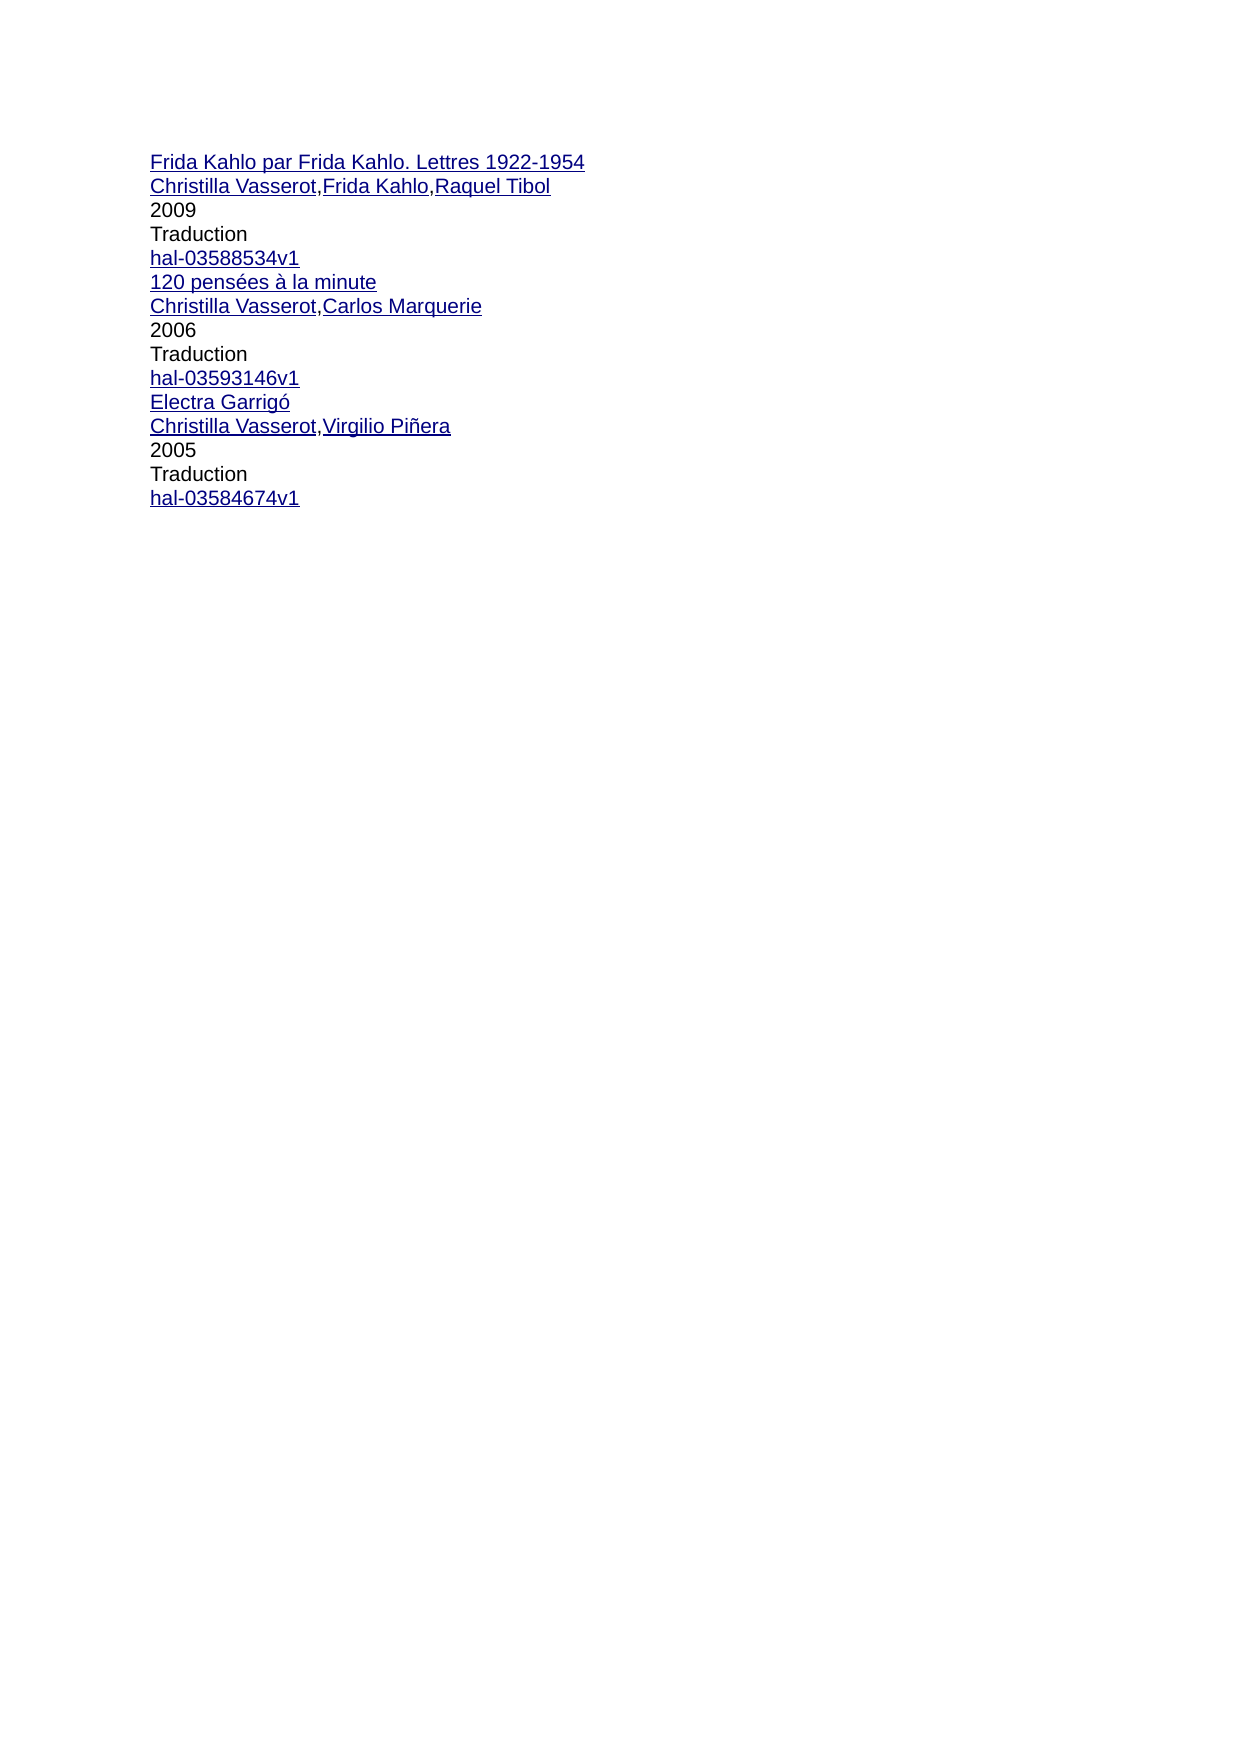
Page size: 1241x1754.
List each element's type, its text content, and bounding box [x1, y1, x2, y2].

table_cell Frida Kahlo par Frida Kahlo. Lettres 1922-1954 Christilla Vasserot,Frida Kahlo,Raquel Tibol 2009 Traduction hal-03588534v1 [150, 150, 1090, 270]
table_cell Electra Garrigó Christilla Vasserot,Virgilio Piñera 2005 Traduction hal-03584674v1 [150, 390, 1090, 509]
table_cell 120 pensées à la minute Christilla Vasserot,Carlos Marquerie 2006 Traduction hal-03593146v1 [150, 270, 1090, 389]
